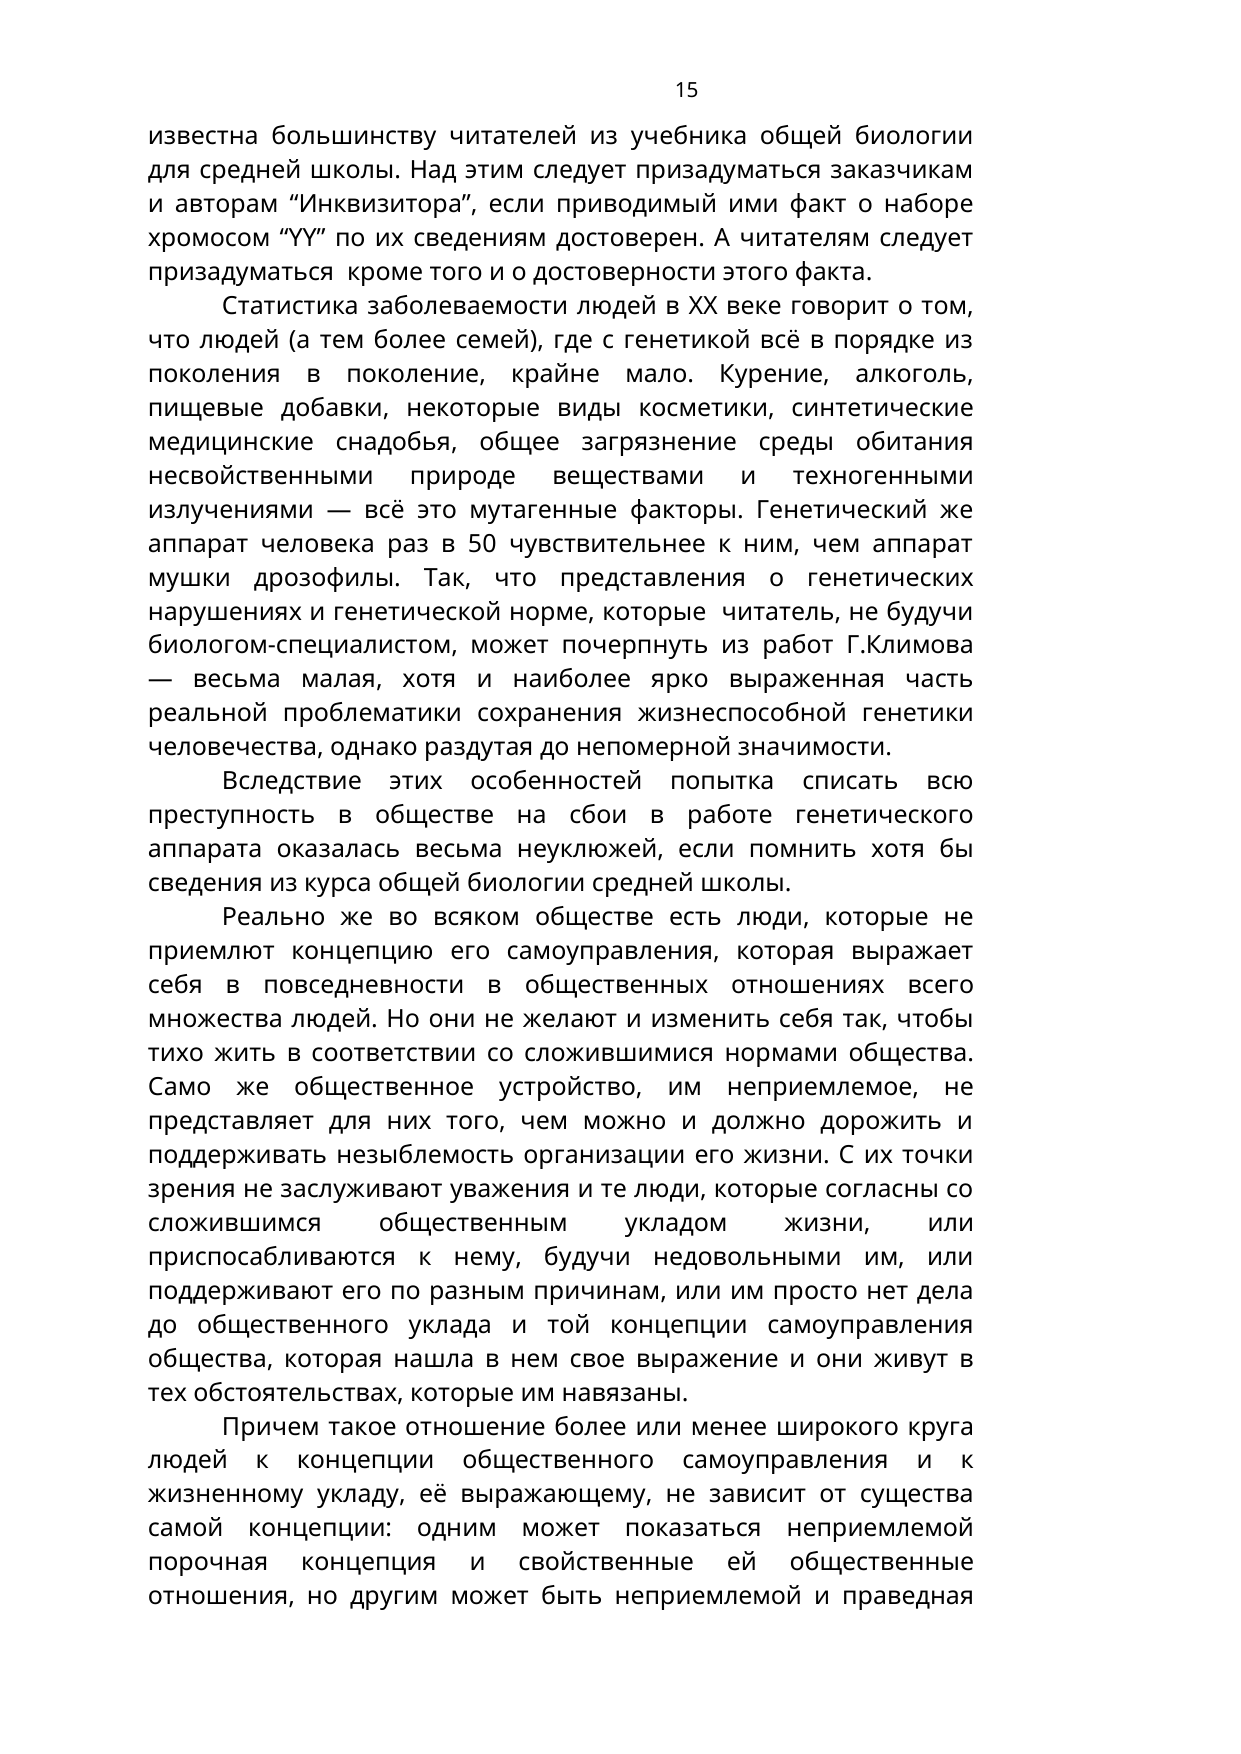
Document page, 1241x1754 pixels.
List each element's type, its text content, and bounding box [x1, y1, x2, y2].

text Реально же во всяком обществе есть люди, которые не приемлют концепцию его самоуправления, которая выражает себя в повседневности в общественных отношениях всего множества людей. Но они не желают и изменить себя так, чтобы тихо жить в соответствии со сложившимися нормами общества. Само же общественное устройство, им неприемлемое, не представляет для них того, чем можно и должно дорожить и поддерживать незыблемость организации его жизни. С их точки зрения не заслуживают уважения и те люди, которые согласны со сложившимся общественным укладом жизни, или приспосабливаются к нему, будучи недовольными им, или поддерживают его по разным причинам, или им просто нет дела до общественного уклада и той концепции самоуправления общества, которая нашла в нем свое выражение и они живут в тех обстоятельствах, которые им навязаны. [148, 899, 974, 1408]
text Вследствие этих особенностей попытка списать всю преступность в обществе на сбои в работе генетического аппарата оказалась весьма неуклюжей, если помнить хотя бы сведения из курса общей биологии средней школы. [148, 763, 974, 899]
text Причем такое отношение более или менее широкого круга людей к концепции общественного самоуправления и к жизненному укладу, её выражающему, не зависит от существа самой концепции: одним может показаться неприемлемой порочная концепция и свойственные ей общественные отношения, но другим может быть неприемлемой и праведная [148, 1408, 974, 1612]
text известна большинству читателей из учебника общей биологии для средней школы. Над этим следует призадуматься заказчикам и авторам “Инквизитора”, если приводимый ими факт о наборе хромосом “YY” по их сведениям достоверен. А читателям следует призадуматься кроме того и о достоверности этого факта. [148, 118, 974, 288]
text Статистика заболеваемости людей в ХХ веке говорит о том, что людей (а тем более семей), где с генетикой всё в порядке из поколения в поколение, крайне мало. Курение, алкоголь, пищевые добавки, некоторые виды косметики, синтетические медицинские снадобья, общее загрязнение среды обитания несвойственными природе веществами и техногенными излучениями — всё это мутагенные факторы. Генетический же аппарат человека раз в 50 чувствительнее к ним, чем аппарат мушки дрозофилы. Так, что представления о генетических нарушениях и генетической норме, которые читатель, не будучи биологом-специалистом, может почерпнуть из работ Г.Климова — весьма малая, хотя и наиболее ярко выраженная часть реальной проблематики сохранения жизнеспособной генетики человечества, однако раздутая до непомерной значимости. [148, 288, 974, 763]
